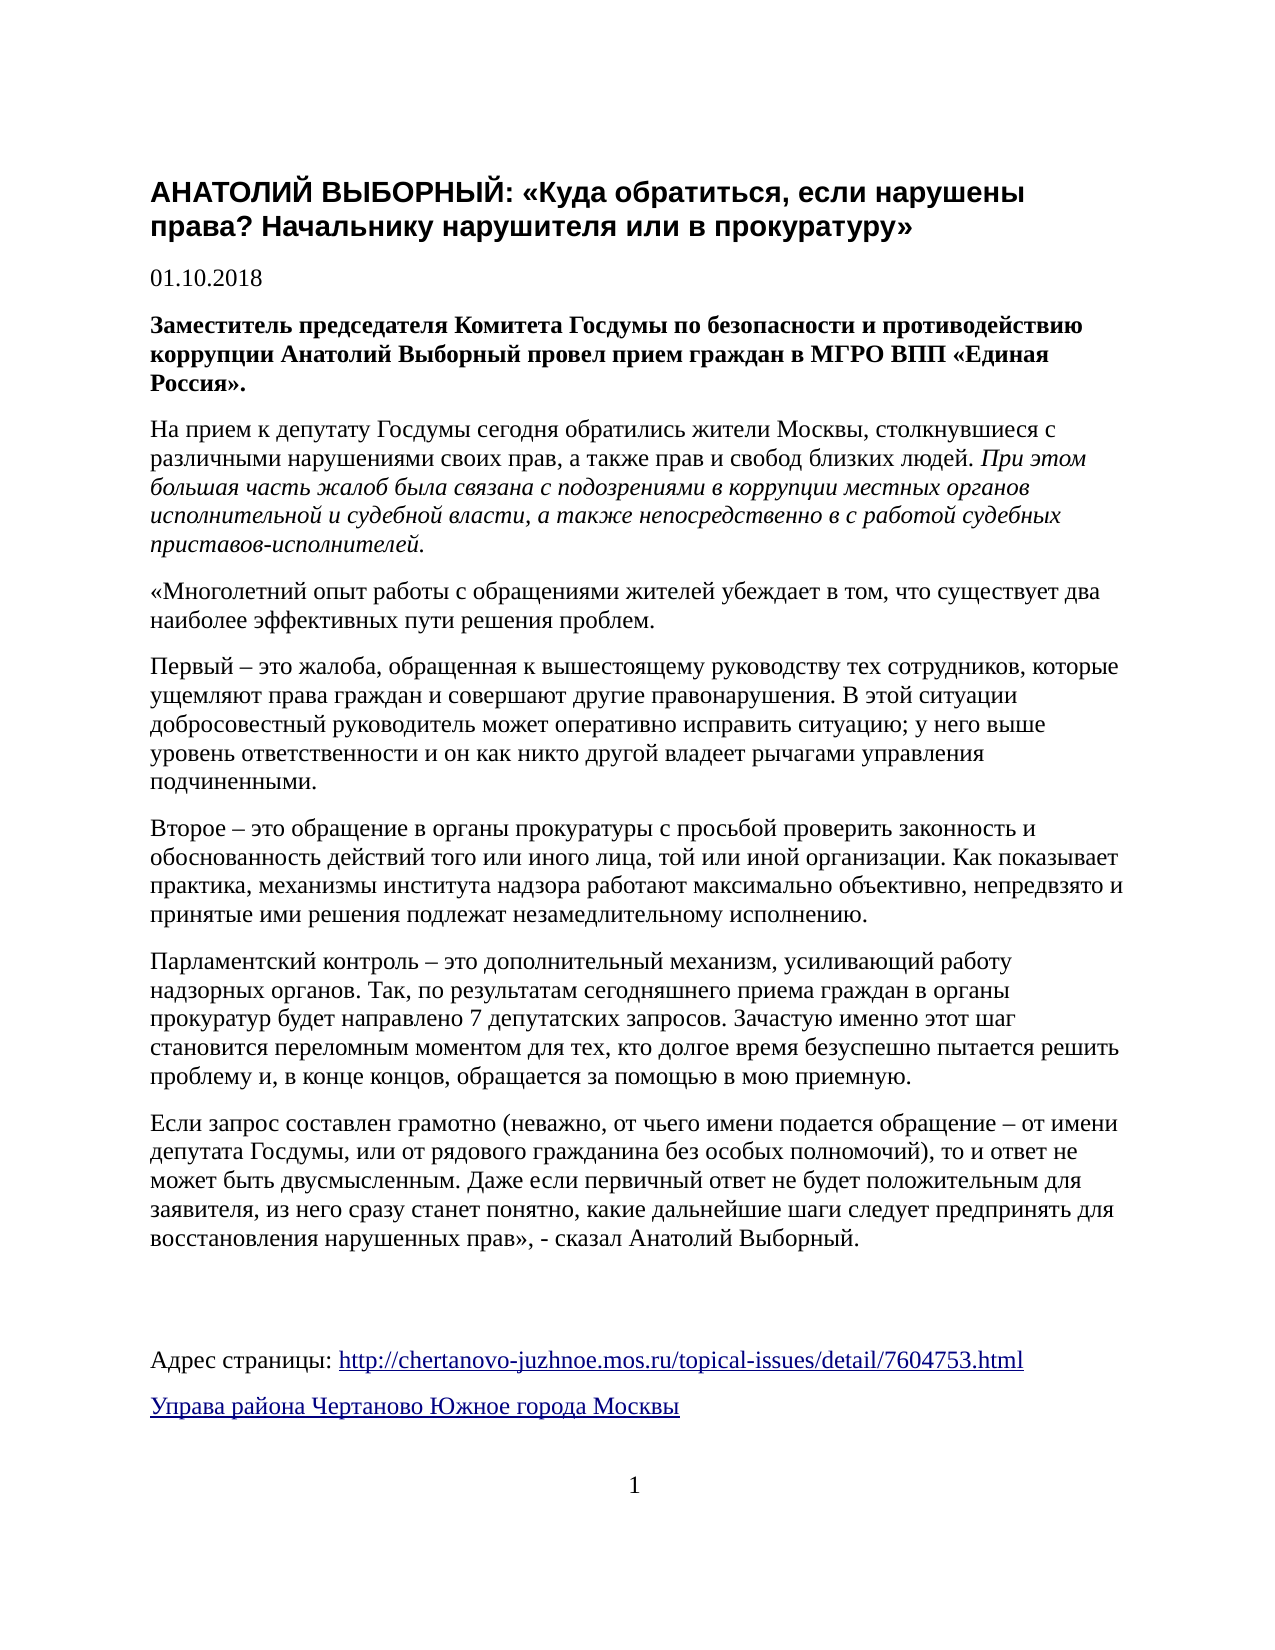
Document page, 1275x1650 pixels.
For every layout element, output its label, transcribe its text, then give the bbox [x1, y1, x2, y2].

text Управа района Чертаново Южное города Москвы [150, 1391, 1125, 1420]
text На прием к депутату Госдумы сегодня обратились жители Москвы, столкнувшиеся с различными нарушениями своих прав, а также прав и свобод близких людей. При этом большая часть жалоб была связана с подозрениями в коррупции местных органов исполнительной и судебной власти, а также непосредственно в с работой судебных приставов-исполнителей. [150, 414, 1125, 558]
text Парламентский контроль – это дополнительный механизм, усиливающий работу надзорных органов. Так, по результатам сегодняшнего приема граждан в органы прокуратур будет направлено 7 депутатских запросов. Зачастую именно этот шаг становится переломным моментом для тех, кто долгое время безуспешно пытается решить проблему и, в конце концов, обращается за помощью в мою приемную. [150, 946, 1125, 1090]
text Второе – это обращение в органы прокуратуры с просьбой проверить законность и обоснованность действий того или иного лица, той или иной организации. Как показывает практика, механизмы института надзора работают максимально объективно, непредвзято и принятые ими решения подлежат незамедлительному исполнению. [150, 813, 1125, 928]
subtitle АНАТОЛИЙ ВЫБОРНЫЙ: «Куда обратиться, если нарушены права? Начальнику нарушителя или в прокуратуру» [150, 175, 1125, 242]
text Заместитель председателя Комитета Госдумы по безопасности и противодействию коррупции Анатолий Выборный провел прием граждан в МГРО ВПП «Единая Россия». [150, 310, 1125, 396]
text 01.10.2018 [150, 263, 1125, 292]
text Адрес страницы: http://chertanovo-juzhnoe.mos.ru/topical-issues/detail/7604753.html [150, 1345, 1125, 1373]
text Если запрос составлен грамотно (неважно, от чьего имени подается обращение – от имени депутата Госдумы, или от рядового гражданина без особых полномочий), то и ответ не может быть двусмысленным. Даже если первичный ответ не будет положительным для заявителя, из него сразу станет понятно, какие дальнейшие шаги следует предпринять для восстановления нарушенных прав», - сказал Анатолий Выборный. [150, 1108, 1125, 1251]
text «Многолетний опыт работы с обращениями жителей убеждает в том, что существует два наиболее эффективных пути решения проблем. [150, 576, 1125, 633]
text Первый – это жалоба, обращенная к вышестоящему руководству тех сотрудников, которые ущемляют права граждан и совершают другие правонарушения. В этой ситуации добросовестный руководитель может оперативно исправить ситуацию; у него выше уровень ответственности и он как никто другой владеет рычагами управления подчиненными. [150, 651, 1125, 795]
